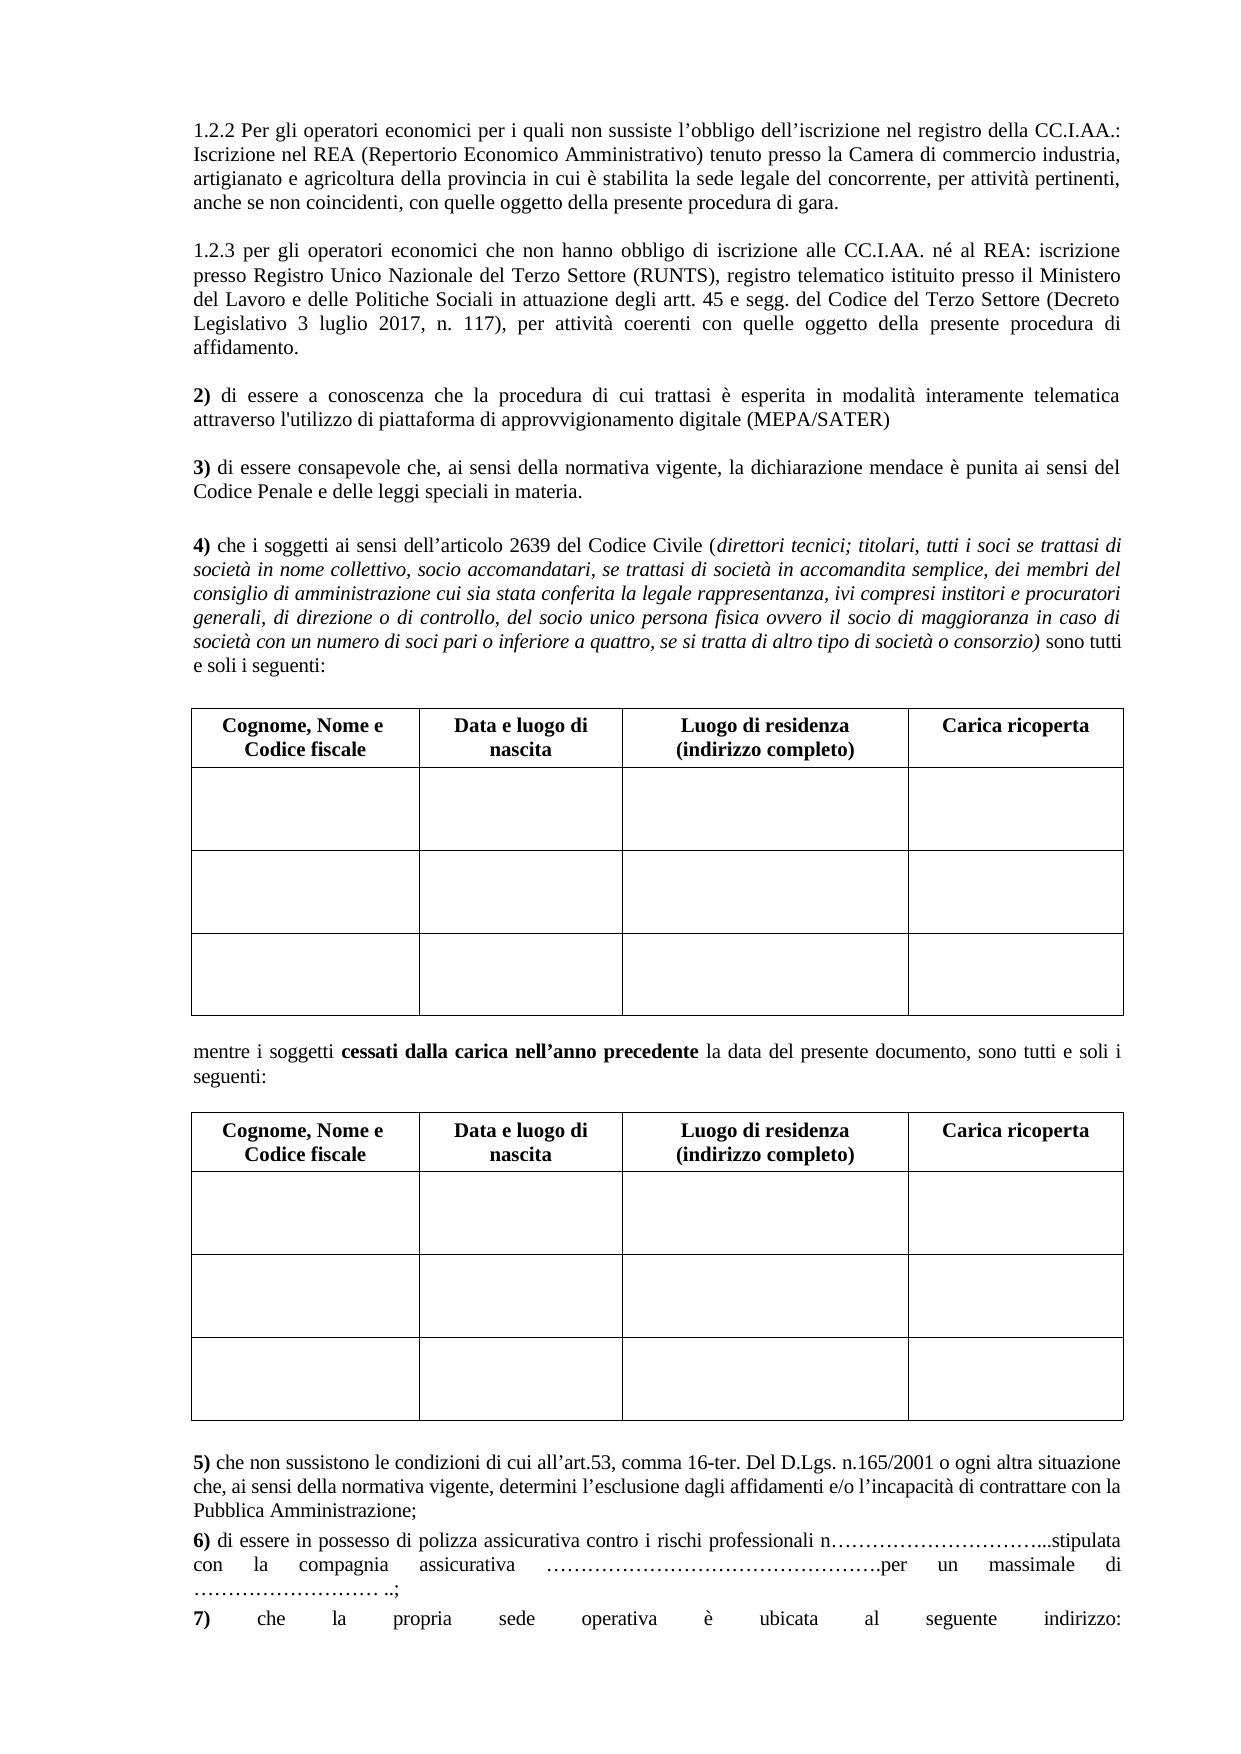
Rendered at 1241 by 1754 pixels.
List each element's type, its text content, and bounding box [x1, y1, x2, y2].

table_cell [420, 934, 622, 1015]
table_cell [192, 768, 419, 850]
table_cell [192, 851, 419, 933]
table_cell [192, 934, 419, 1015]
table_cell [909, 768, 1123, 850]
table_cell [623, 768, 908, 850]
table_cell [623, 1172, 908, 1254]
list 5) che non sussistono le condizioni di cui all’art.53, comma 16-ter. Del D.Lgs. n.165/2001 o ogni altra situazione che, ai sensi della normativa vigente, determini l’esclusione dagli affidamenti e/o l’incapacità di contrattare con la Pubblica Amministrazione; [156, 1449, 1122, 1522]
table_header Luogo di residenza (indirizzo completo) [623, 709, 908, 767]
table_cell [192, 1172, 419, 1254]
table_header Carica ricoperta [909, 1113, 1123, 1171]
table_cell [192, 1255, 419, 1337]
table_cell [420, 1172, 622, 1254]
table_cell [420, 851, 622, 933]
table_header Data e luogo di nascita [420, 709, 622, 767]
list 3) di essere consapevole che, ai sensi della normativa vigente, la dichiarazione mendace è punita ai sensi del Codice Penale e delle leggi speciali in materia. [156, 455, 1122, 503]
list 6) di essere in possesso di polizza assicurativa contro i rischi professionali n…………………………...stipulata con la compagnia assicurativa ………………………………………….per un massimale di ……………………… ..; [156, 1528, 1122, 1600]
table_header Cognome, Nome e Codice fiscale [192, 1113, 419, 1171]
table_cell [623, 1255, 908, 1337]
table_cell [623, 851, 908, 933]
list 4) che i soggetti ai sensi dell’articolo 2639 del Codice Civile (direttori tecnici; titolari, tutti i soci se trattasi di società in nome collettivo, socio accomandatari, se trattasi di società in accomandita semplice, dei membri del consiglio di amministrazione cui sia stata conferita la legale rappresentanza, ivi compresi institori e procuratori generali, di direzione o di controllo, del socio unico persona fisica ovvero il socio di maggioranza in caso di società con un numero di soci pari o inferiore a quattro, se si tratta di altro tipo di società o consorzio) sono tutti e soli i seguenti: [156, 533, 1122, 677]
list mentre i soggetti cessati dalla carica nell’anno precedente la data del presente documento, sono tutti e soli i seguenti: [156, 1039, 1122, 1088]
table_cell [420, 1255, 622, 1337]
list 1.2.3 per gli operatori economici che non hanno obbligo di iscrizione alle CC.I.AA. né al REA: iscrizione presso Registro Unico Nazionale del Terzo Settore (RUNTS), registro telematico istituito presso il Ministero del Lavoro e delle Politiche Sociali in attuazione degli artt. 45 e segg. del Codice del Terzo Settore (Decreto Legislativo 3 luglio 2017, n. 117), per attività coerenti con quelle oggetto della presente procedura di affidamento. [156, 238, 1122, 359]
table_cell [909, 1338, 1123, 1419]
table_header Cognome, Nome e Codice fiscale [192, 709, 419, 767]
table_cell [623, 1338, 908, 1419]
list 1.2.2 Per gli operatori economici per i quali non sussiste l’obbligo dell’iscrizione nel registro della CC.I.AA.: Iscrizione nel REA (Repertorio Economico Amministrativo) tenuto presso la Camera di commercio industria, artigianato e agricoltura della provincia in cui è stabilita la sede legale del concorrente, per attività pertinenti, anche se non coincidenti, con quelle oggetto della presente procedura di gara. [156, 118, 1122, 214]
table_header Carica ricoperta [909, 709, 1123, 767]
table_cell [623, 934, 908, 1015]
list 7) che la propria sede operativa è ubicata al seguente indirizzo: [156, 1606, 1122, 1630]
table_cell [909, 934, 1123, 1015]
list 2) di essere a conoscenza che la procedura di cui trattasi è esperita in modalità interamente telematica attraverso l'utilizzo di piattaforma di approvvigionamento digitale (MEPA/SATER) [156, 383, 1122, 431]
table_cell [909, 851, 1123, 933]
table_header Data e luogo di nascita [420, 1113, 622, 1171]
table_cell [909, 1172, 1123, 1254]
table_cell [192, 1338, 419, 1419]
table_cell [909, 1255, 1123, 1337]
table_cell [420, 768, 622, 850]
table_header Luogo di residenza (indirizzo completo) [623, 1113, 908, 1171]
table_cell [420, 1338, 622, 1419]
